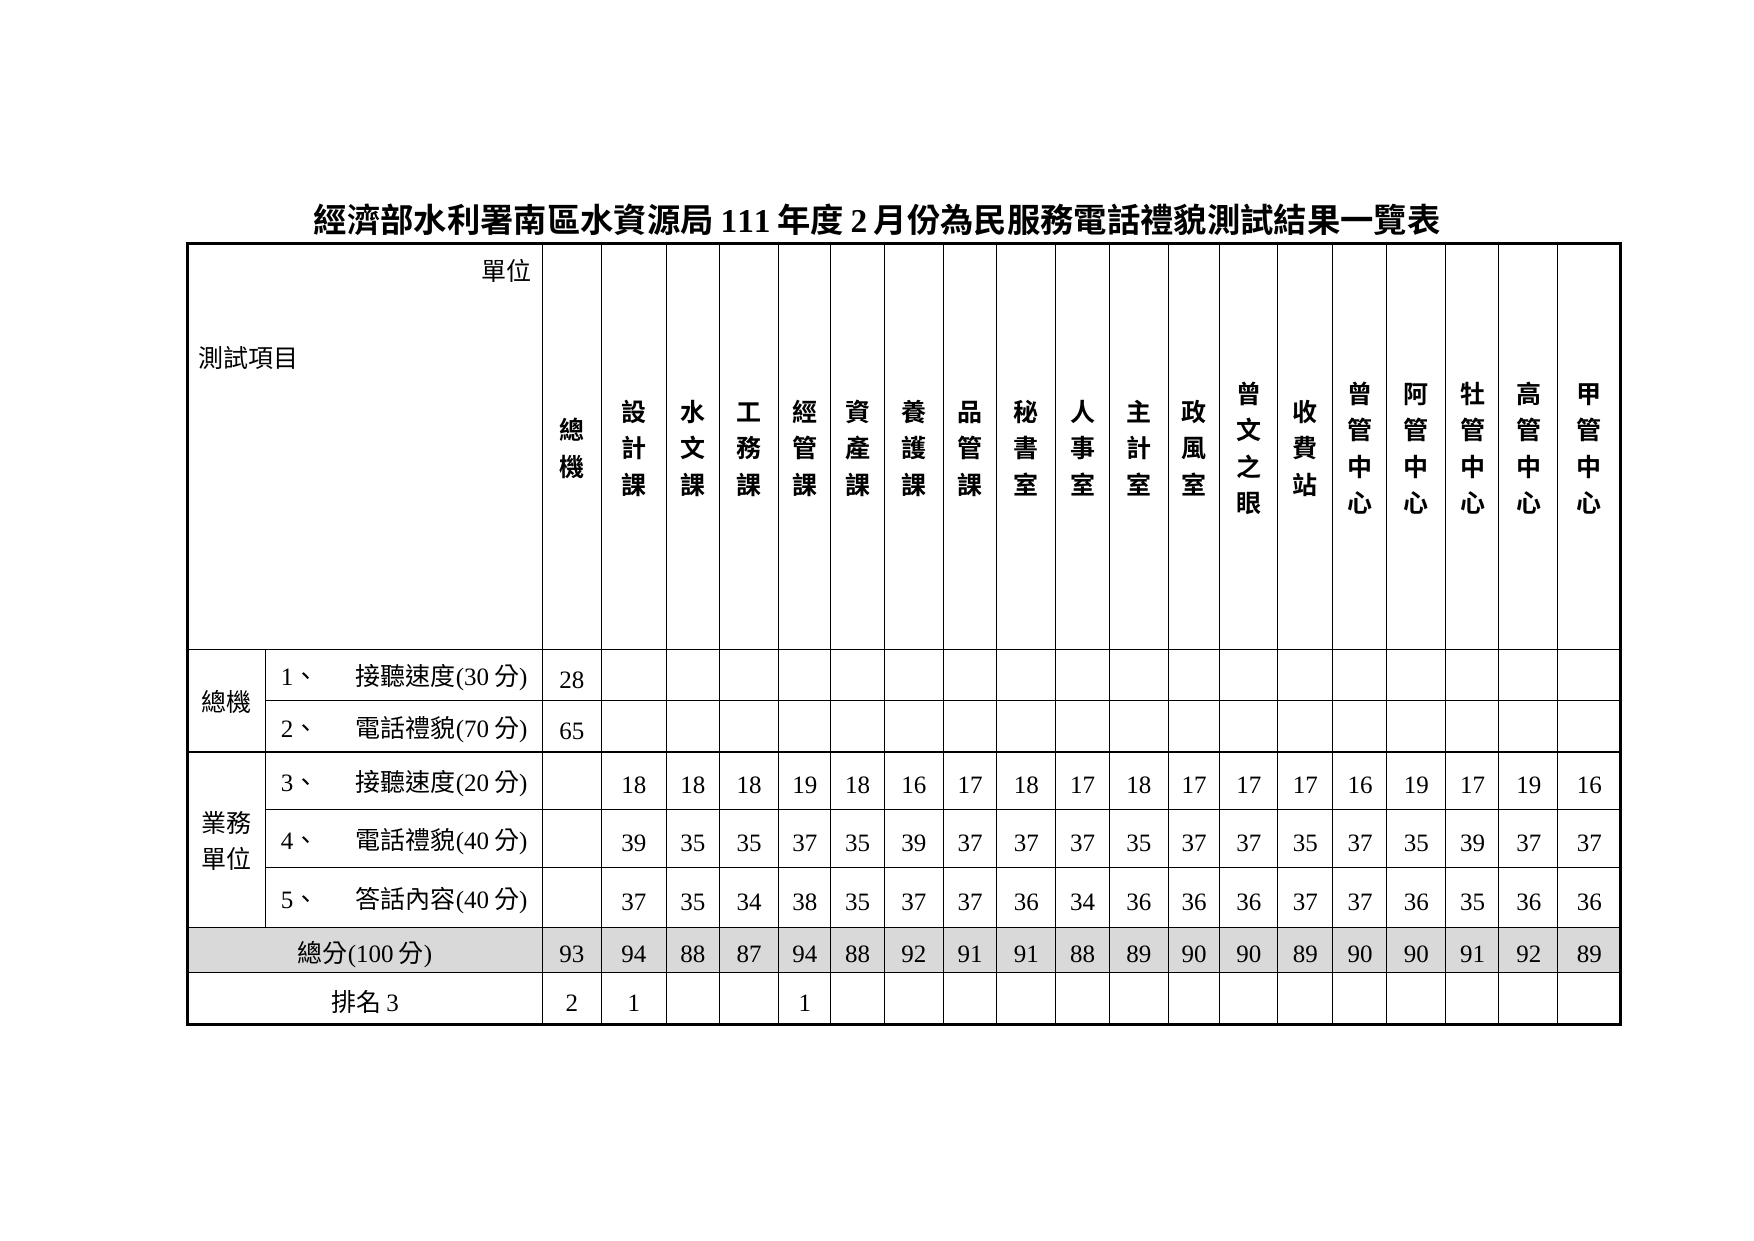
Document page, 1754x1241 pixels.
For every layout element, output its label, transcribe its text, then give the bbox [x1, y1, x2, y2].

table_cell 37 [779, 810, 830, 867]
table_header 曾 管 中 心 [1333, 245, 1386, 649]
table_cell [944, 701, 996, 751]
table_cell 37 [1278, 868, 1332, 927]
table_cell 37 [1499, 810, 1557, 867]
table_cell 35 [720, 810, 778, 867]
table_cell [831, 650, 884, 700]
table_cell 89 [1278, 928, 1332, 972]
table_cell 17 [944, 753, 996, 809]
table_cell 答話內容(40分) [266, 868, 542, 927]
table_cell [997, 650, 1055, 700]
table_cell 35 [1278, 810, 1332, 867]
table_cell [1110, 650, 1168, 700]
table_cell 業務單位 [189, 753, 265, 927]
table_cell [1558, 973, 1619, 1023]
table_cell [1446, 650, 1498, 700]
table_cell 87 [720, 928, 778, 972]
table_cell 17 [1278, 753, 1332, 809]
table_cell 排名3 [189, 973, 542, 1023]
table_cell [1446, 701, 1498, 751]
table_cell [1169, 973, 1219, 1023]
table_cell [720, 650, 778, 700]
table_cell 16 [885, 753, 943, 809]
table_header 主 計 室 [1110, 245, 1168, 649]
table_header 資 產 課 [831, 245, 884, 649]
table_cell 37 [1558, 810, 1619, 867]
table_cell 35 [1110, 810, 1168, 867]
table_cell 93 [543, 928, 601, 972]
table_cell 37 [1169, 810, 1219, 867]
table_cell 89 [1110, 928, 1168, 972]
table_cell 18 [997, 753, 1055, 809]
table_cell [1220, 650, 1277, 700]
table_cell 總分(100分) [189, 928, 542, 972]
table_cell 19 [1499, 753, 1557, 809]
table_cell 17 [1446, 753, 1498, 809]
table_header 秘 書 室 [997, 245, 1055, 649]
table_cell 39 [1446, 810, 1498, 867]
table_cell 36 [1220, 868, 1277, 927]
table_cell 19 [779, 753, 830, 809]
table_cell 88 [667, 928, 719, 972]
table_cell [667, 701, 719, 751]
table_cell 89 [1558, 928, 1619, 972]
table_cell 18 [1110, 753, 1168, 809]
table_cell 16 [1333, 753, 1386, 809]
table_cell 電話禮貌(40分) [266, 810, 542, 867]
table_cell 18 [720, 753, 778, 809]
table_cell 39 [885, 810, 943, 867]
table_cell 88 [1056, 928, 1109, 972]
table_cell 37 [1056, 810, 1109, 867]
table_cell 35 [831, 868, 884, 927]
table_cell 1 [779, 973, 830, 1023]
table_cell 34 [1056, 868, 1109, 927]
table_cell 94 [779, 928, 830, 972]
table_cell 36 [997, 868, 1055, 927]
table_cell [602, 650, 666, 700]
table_cell [779, 650, 830, 700]
table_cell [1056, 701, 1109, 751]
table_cell 35 [667, 810, 719, 867]
table_cell [602, 701, 666, 751]
table_cell 36 [1169, 868, 1219, 927]
table_cell 90 [1169, 928, 1219, 972]
table_cell 1 [602, 973, 666, 1023]
table_cell 90 [1333, 928, 1386, 972]
table_cell [667, 650, 719, 700]
table_cell 17 [1220, 753, 1277, 809]
table_cell [779, 701, 830, 751]
table_header 高 管 中 心 [1499, 245, 1557, 649]
table_cell [885, 973, 943, 1023]
table_cell [1056, 650, 1109, 700]
table_cell 91 [997, 928, 1055, 972]
table_cell [1387, 973, 1445, 1023]
table_cell [944, 650, 996, 700]
table_cell 37 [885, 868, 943, 927]
table_cell 91 [944, 928, 996, 972]
table_cell [1278, 650, 1332, 700]
table_cell [1110, 973, 1168, 1023]
table_cell 28 [543, 650, 601, 700]
table_cell 接聽速度(20分) [266, 753, 542, 809]
table_cell 90 [1387, 928, 1445, 972]
table_cell [831, 973, 884, 1023]
table_cell 18 [602, 753, 666, 809]
table_header 牡 管 中 心 [1446, 245, 1498, 649]
table_header 收 費 站 [1278, 245, 1332, 649]
table_cell 65 [543, 701, 601, 751]
table_cell [1558, 701, 1619, 751]
table_header 單位 測試項目 [189, 245, 542, 649]
table_cell 17 [1056, 753, 1109, 809]
table_header 曾 文 之 眼 [1220, 245, 1277, 649]
table_cell [997, 701, 1055, 751]
table_cell 35 [831, 810, 884, 867]
table_header 工 務 課 [720, 245, 778, 649]
table_cell 電話禮貌(70分) [266, 701, 542, 751]
table_cell [885, 650, 943, 700]
table_cell [1333, 701, 1386, 751]
table_cell 37 [997, 810, 1055, 867]
table_cell [1499, 973, 1557, 1023]
table_cell 37 [1220, 810, 1277, 867]
table_cell 36 [1387, 868, 1445, 927]
table_cell 36 [1110, 868, 1168, 927]
table_cell 37 [1333, 868, 1386, 927]
table_cell [1387, 701, 1445, 751]
table_cell 2 [543, 973, 601, 1023]
table_header 設 計 課 [602, 245, 666, 649]
table_cell 92 [1499, 928, 1557, 972]
table_cell [831, 701, 884, 751]
table_cell 39 [602, 810, 666, 867]
table_cell [1110, 701, 1168, 751]
table_cell 18 [831, 753, 884, 809]
table_cell 18 [667, 753, 719, 809]
table_cell 34 [720, 868, 778, 927]
table_cell 37 [944, 868, 996, 927]
table_cell [1333, 973, 1386, 1023]
table_cell [1278, 973, 1332, 1023]
table_cell 38 [779, 868, 830, 927]
table_cell [1220, 701, 1277, 751]
table_header 品 管 課 [944, 245, 996, 649]
table_header 甲 管 中 心 [1558, 245, 1619, 649]
table_cell [1278, 701, 1332, 751]
table_cell 35 [1446, 868, 1498, 927]
table_cell 36 [1558, 868, 1619, 927]
text 經濟部水利署南區水資源局111年度2月份為民服務電話禮貌測試結果一覽表 [187, 194, 1566, 242]
table_header 阿 管 中 心 [1387, 245, 1445, 649]
table_cell [1056, 973, 1109, 1023]
table_cell [1169, 701, 1219, 751]
table_header 總 機 [543, 245, 601, 649]
table_cell [1558, 650, 1619, 700]
table_cell 16 [1558, 753, 1619, 809]
table_cell [885, 701, 943, 751]
table_cell 90 [1220, 928, 1277, 972]
table_cell [1333, 650, 1386, 700]
table_cell [1499, 650, 1557, 700]
table_header 人 事 室 [1056, 245, 1109, 649]
table_cell [944, 973, 996, 1023]
table_cell [1169, 650, 1219, 700]
table_cell 總機 [189, 650, 265, 751]
table_cell [1446, 973, 1498, 1023]
table_cell [1387, 650, 1445, 700]
table_cell 88 [831, 928, 884, 972]
table_cell 37 [602, 868, 666, 927]
table_cell 19 [1387, 753, 1445, 809]
table_cell [720, 973, 778, 1023]
table_header 養 護 課 [885, 245, 943, 649]
table_cell 37 [944, 810, 996, 867]
table_cell [1499, 701, 1557, 751]
table_cell 91 [1446, 928, 1498, 972]
table_cell 35 [667, 868, 719, 927]
table_cell 36 [1499, 868, 1557, 927]
table_header 水 文 課 [667, 245, 719, 649]
table_cell [543, 868, 601, 927]
table_cell 35 [1387, 810, 1445, 867]
table_cell 接聽速度(30分) [266, 650, 542, 700]
table_cell [1220, 973, 1277, 1023]
table_header 政 風 室 [1169, 245, 1219, 649]
table_cell 37 [1333, 810, 1386, 867]
table_cell [543, 810, 601, 867]
table_cell [667, 973, 719, 1023]
table_cell 17 [1169, 753, 1219, 809]
table_header 經 管 課 [779, 245, 830, 649]
table_cell [720, 701, 778, 751]
table_cell [543, 753, 601, 809]
table_cell 92 [885, 928, 943, 972]
table_cell [997, 973, 1055, 1023]
table_cell 94 [602, 928, 666, 972]
